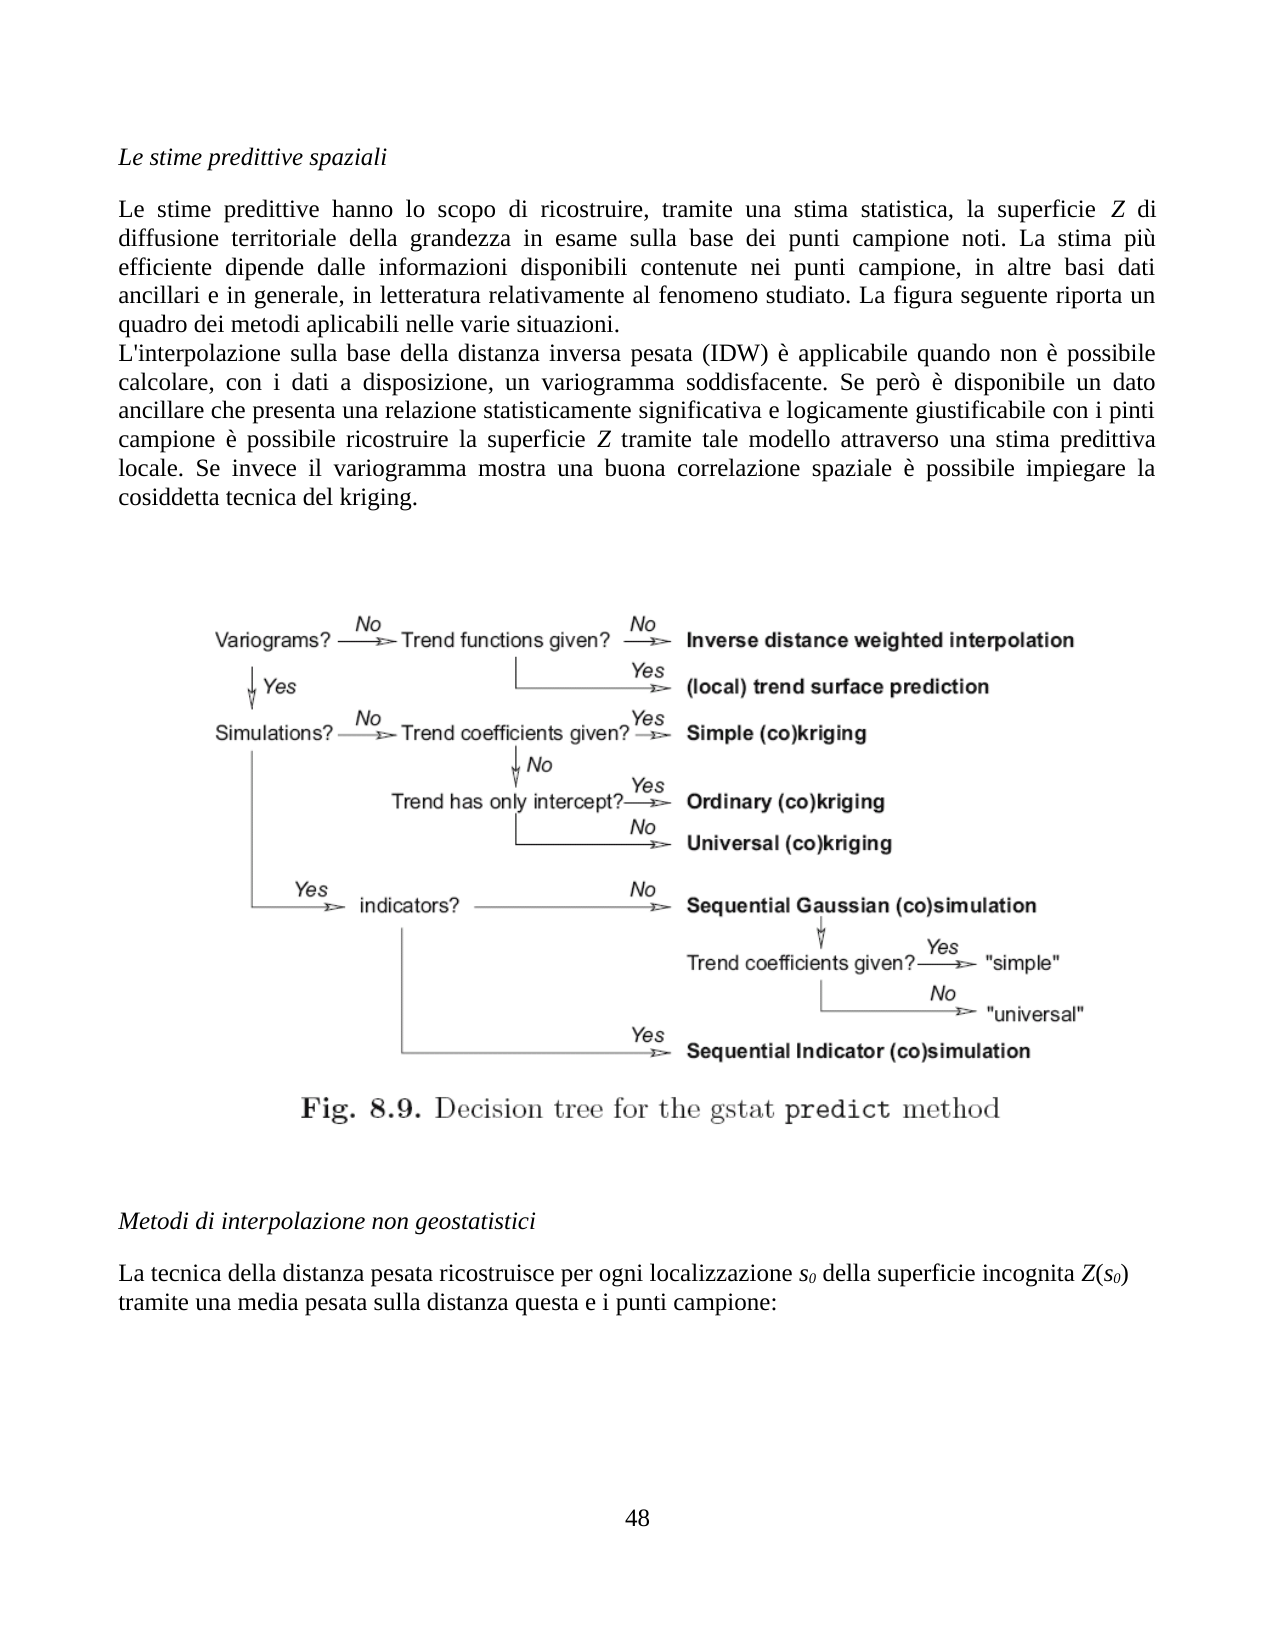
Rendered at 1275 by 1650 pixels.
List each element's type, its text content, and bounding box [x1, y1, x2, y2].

text Metodi di interpolazione non geostatistici [118, 1206, 1157, 1235]
text Le stime predittive spaziali [118, 142, 1157, 171]
text Le stime predittive hanno lo scopo di ricostruire, tramite una stima statistica, la superficie Z di diffusione territoriale della grandezza in esame sulla base dei punti campione noti. La stima più efficiente dipende dalle informazioni disponibili contenute nei punti campione, in altre basi dati ancillari e in generale, in letteratura relativamente al fenomeno studiato. La figura seguente riporta un quadro dei metodi aplicabili nelle varie situazioni. [118, 194, 1157, 338]
text La tecnica della distanza pesata ricostruisce per ogni localizzazione s0 della superficie incognita Z(s0) tramite una media pesata sulla distanza questa e i punti campione: [118, 1258, 1157, 1316]
text L'interpolazione sulla base della distanza inversa pesata (IDW) è applicabile quando non è possibile calcolare, con i dati a disposizione, un variogramma soddisfacente. Se però è disponibile un dato ancillare che presenta una relazione statisticamente significativa e logicamente giustificabile con i pinti campione è possibile ricostruire la superficie Z tramite tale modello attraverso una stima predittiva locale. Se invece il variogramma mostra una buona correlazione spaziale è possibile impiegare la cosiddetta tecnica del kriging. [118, 338, 1157, 510]
